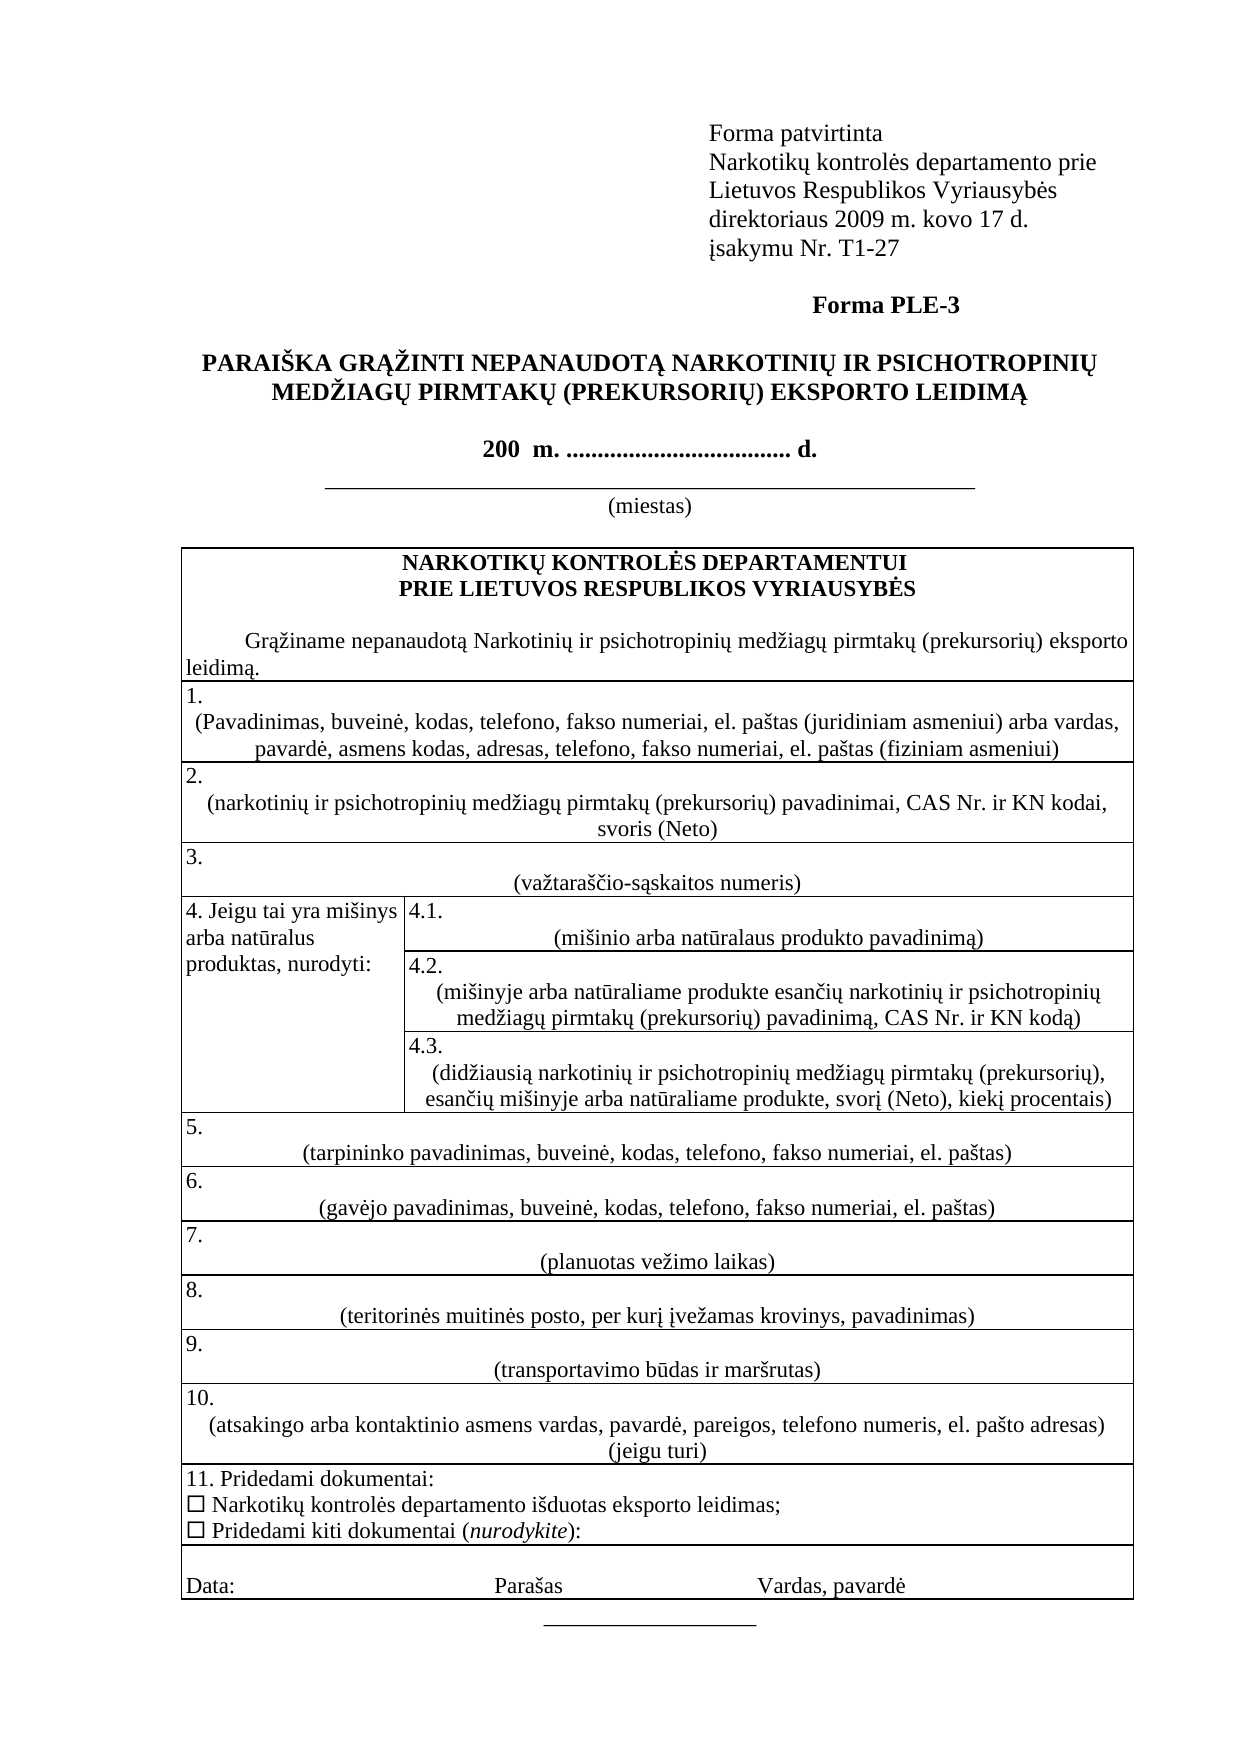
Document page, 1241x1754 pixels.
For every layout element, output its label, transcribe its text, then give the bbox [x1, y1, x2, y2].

table_cell 8. (teritorinės muitinės posto, per kurį įvežamas krovinys, pavadinimas) [182, 1276, 1133, 1328]
text Narkotikų kontrolės departamento prie [177, 147, 1122, 176]
table_cell 4.1. (mišinio arba natūralaus produkto pavadinimą) [405, 897, 1133, 950]
table_cell 11. Pridedami dokumentai: [] Narkotikų kontrolės departamento išduotas eksporto leidimas; [] Pridedami kiti dokumentai (nurodykite): [182, 1465, 1133, 1544]
text Forma PLE-3 [649, 291, 1122, 319]
text įsakymu Nr. T1-27 [177, 233, 1122, 262]
table_cell 5. (tarpininko pavadinimas, buveinė, kodas, telefono, fakso numeriai, el. paštas) [182, 1113, 1133, 1166]
table_cell 4.2. (mišinyje arba natūraliame produkte esančių narkotinių ir psichotropinių medžiagų pirmtakų (prekursorių) pavadinimą, CAS Nr. ir KN kodą) [405, 952, 1133, 1031]
table_cell 1. (Pavadinimas, buveinė, kodas, telefono, fakso numeriai, el. paštas (juridiniam asmeniui) arba vardas, pavardė, asmens kodas, adresas, telefono, fakso numeriai, el. paštas (fiziniam asmeniui) [182, 682, 1133, 761]
text direktoriaus 2009 m. kovo 17 d. [177, 204, 1122, 233]
table_cell 4.3. (didžiausią narkotinių ir psichotropinių medžiagų pirmtakų (prekursorių), esančių mišinyje arba natūraliame produkte, svorį (Neto), kiekį procentais) [405, 1032, 1133, 1111]
table_cell 4. Jeigu tai yra mišinys arba natūralus produktas, nurodyti: [182, 897, 404, 1111]
table_cell 6. (gavėjo pavadinimas, buveinė, kodas, telefono, fakso numeriai, el. paštas) [182, 1167, 1133, 1220]
text Lietuvos Respublikos Vyriausybės [177, 176, 1122, 204]
table_cell 2. (narkotinių ir psichotropinių medžiagų pirmtakų (prekursorių) pavadinimai, CAS Nr. ir KN kodai, svoris (Neto) [182, 763, 1133, 842]
text Forma patvirtinta [177, 118, 1122, 147]
text PARAIŠKA GRĄŽINTI NEPANAUDOTĄ NARKOTINIŲ IR PSICHOTROPINIŲ MEDŽIAGŲ PIRMTAKŲ (PREKURSORIŲ) EKSPORTO LEIDIMĄ [177, 348, 1122, 406]
table_cell Grąžiname nepanaudotą Narkotinių ir psichotropinių medžiagų pirmtakų (prekursorių) eksporto leidimą. [182, 601, 1133, 680]
table_cell 7. (planuotas vežimo laikas) [182, 1222, 1133, 1274]
table_cell 9. (transportavimo būdas ir maršrutas) [182, 1330, 1133, 1383]
table_cell 3. (važtaraščio-sąskaitos numeris) [182, 843, 1133, 896]
table_cell Data: Parašas Vardas, pavardė [182, 1546, 1133, 1598]
table_cell 10. (atsakingo arba kontaktinio asmens vardas, pavardė, pareigos, telefono numeris, el. pašto adresas) (jeigu turi) [182, 1384, 1133, 1463]
text ____________________________________________________ [177, 463, 1122, 492]
text (miestas) [177, 492, 1122, 518]
table_header NARKOTIKŲ KONTROLĖS DEPARTAMENTUI PRIE LIETUVOS RESPUBLIKOS VYRIAUSYBĖS [182, 549, 1133, 601]
text _________________ [177, 1600, 1122, 1628]
text 200 m. .................................... d. [177, 434, 1122, 463]
